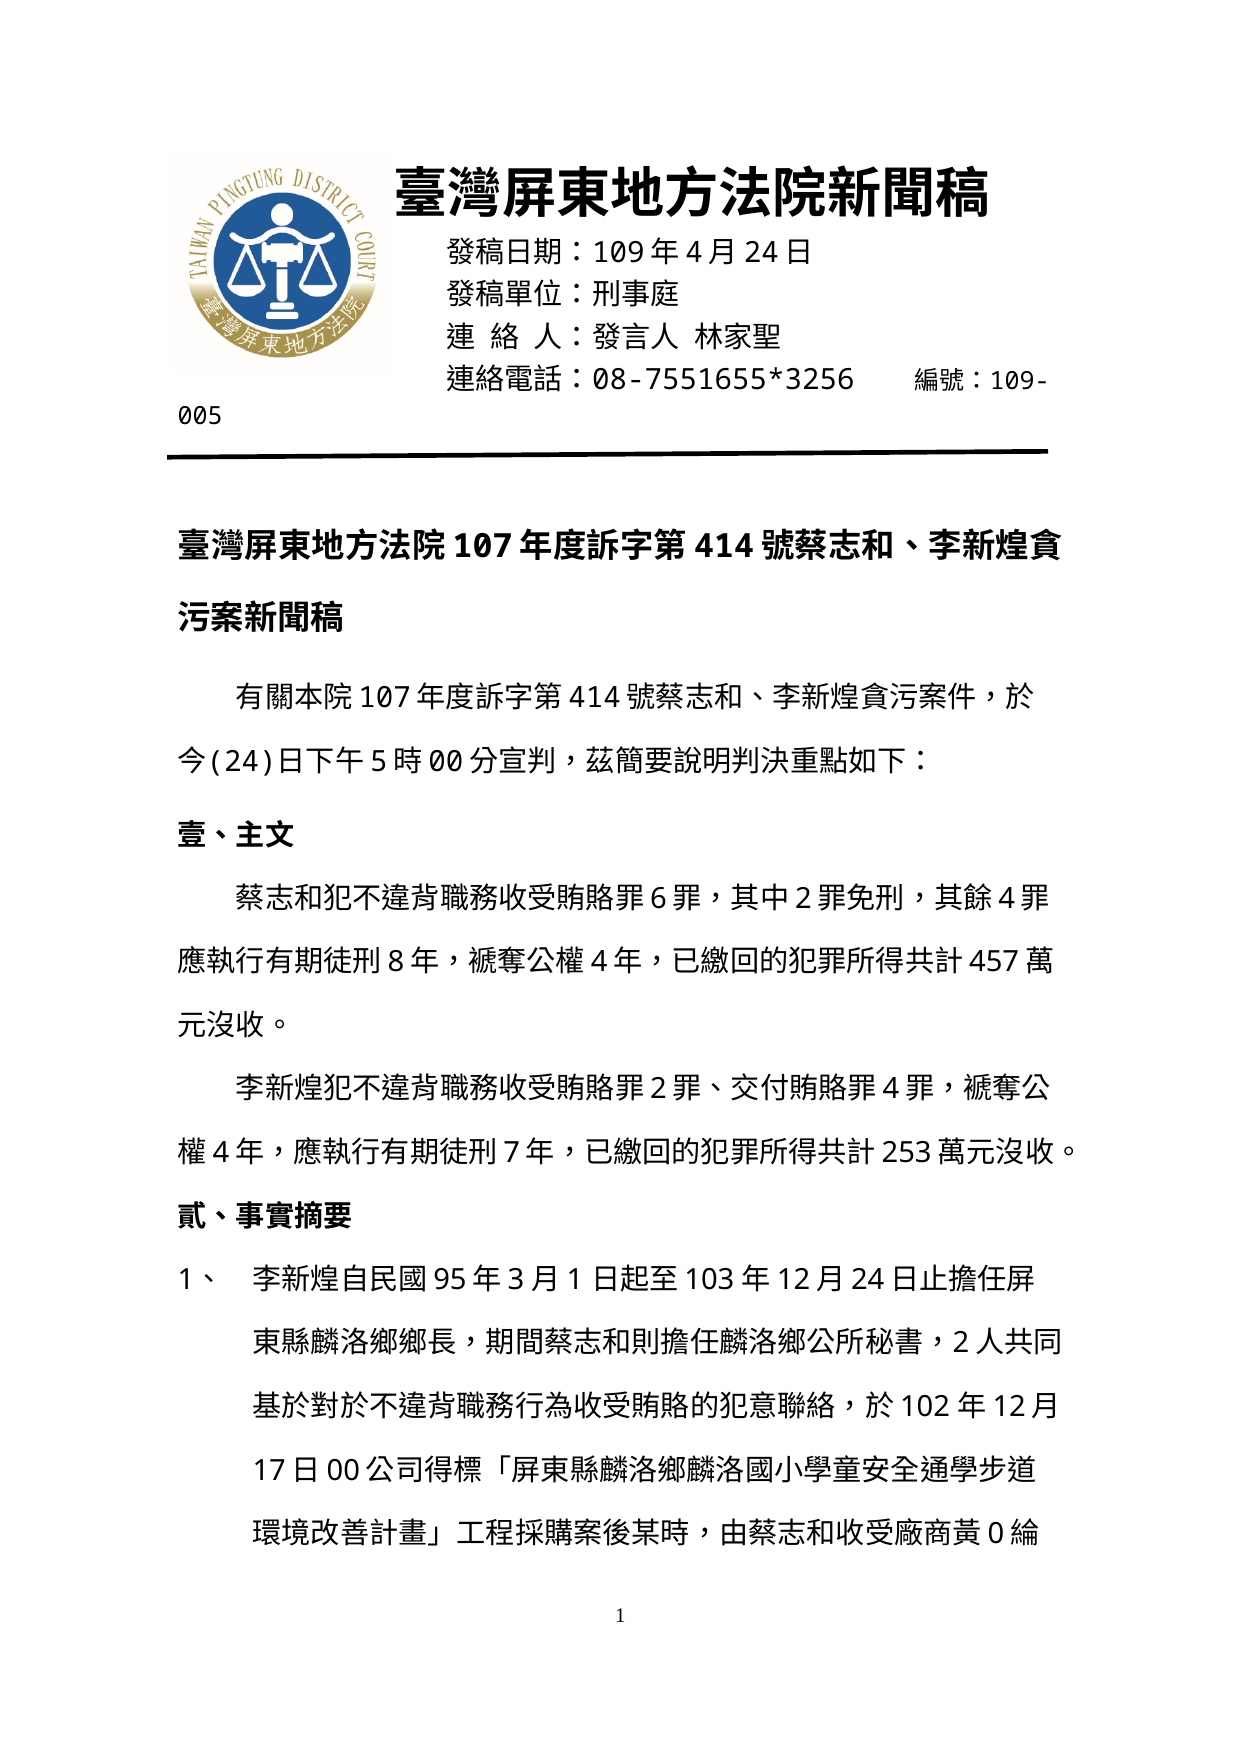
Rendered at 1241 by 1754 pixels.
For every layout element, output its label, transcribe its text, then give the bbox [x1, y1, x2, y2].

text 連 絡 人：發言人 林家聖 [394, 313, 1063, 356]
text 蔡志和犯不違背職務收受賄賂罪6罪，其中2罪免刑，其餘4罪應執行有期徒刑8年，褫奪公權4年，已繳回的犯罪所得共計457萬元沒收。 [177, 874, 1063, 1044]
text 臺灣屏東地方法院新聞稿 [394, 150, 1063, 228]
text 有關本院107年度訴字第414號蔡志和、李新煌貪污案件，於今(24)日下午5時00分宣判，茲簡要說明判決重點如下： [177, 673, 1063, 779]
text 臺灣屏東地方法院107年度訴字第414號蔡志和、李新煌貪污案新聞稿 [177, 518, 1063, 639]
text 發稿日期：109年4月24日 [394, 228, 1063, 271]
text 連絡電話：08-7551655*3256 編號：109-005 [177, 356, 1063, 432]
picture [171, 150, 394, 373]
text 壹、主文 [177, 811, 1063, 853]
text 李新煌犯不違背職務收受賄賂罪2罪、交付賄賂罪4罪，褫奪公權4年，應執行有期徒刑7年，已繳回的犯罪所得共計253萬元沒收。 [177, 1065, 1063, 1171]
text 貳、事實摘要 [177, 1192, 1063, 1234]
list 李新煌自民國95年3 月1 日起至103 年12月24日止擔任屏東縣麟洛鄉鄉長，期間蔡志和則擔任麟洛鄉公所秘書，2人共同基於對於不違背職務行為收受賄賂的犯意聯絡，於102 年12月17日00公司得標「屏東縣麟洛鄉麟洛國小學童安全通學步道環境改善計畫」工程採購案後某時，由蔡志和收受廠商黃0綸 [177, 1256, 1063, 1552]
text 發稿單位：刑事庭 [394, 271, 1063, 313]
